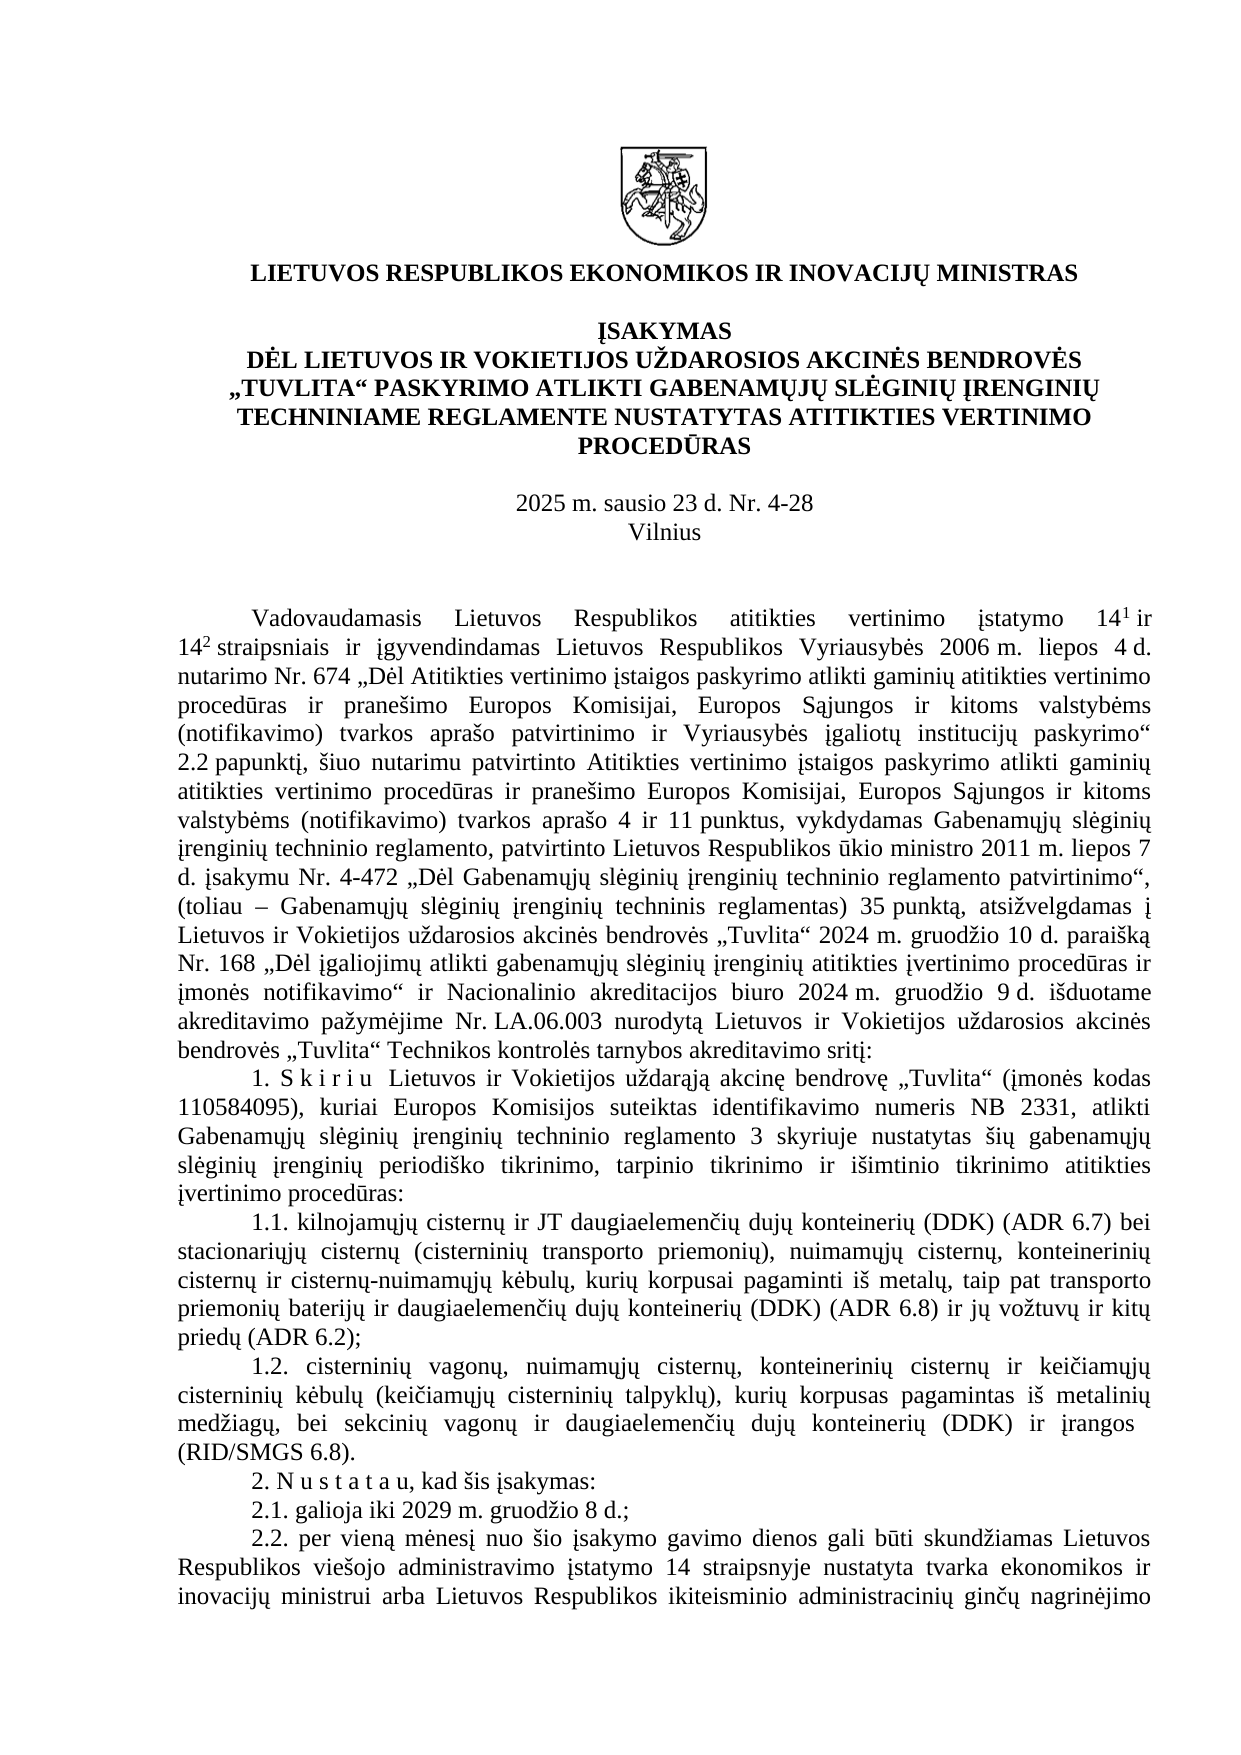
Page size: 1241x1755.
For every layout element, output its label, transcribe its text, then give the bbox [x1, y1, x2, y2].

text 1. Skiriu Lietuvos ir Vokietijos uždarąją akcinę bendrovę „Tuvlita“ (įmonės kodas 110584095), kuriai Europos Komisijos suteiktas identifikavimo numeris NB 2331, atlikti Gabenamųjų slėginių įrenginių techninio reglamento 3 skyriuje nustatytas šių gabenamųjų slėginių įrenginių periodiško tikrinimo, tarpinio tikrinimo ir išimtinio tikrinimo atitikties įvertinimo procedūras: [177, 1063, 1152, 1207]
text įSAKYMAS [177, 316, 1152, 345]
text Vadovaudamasis Lietuvos Respublikos atitikties vertinimo įstatymo 141 ir 142 straipsniais ir įgyvendindamas Lietuvos Respublikos Vyriausybės 2006 m. liepos 4 d. nutarimo Nr. 674 „Dėl Atitikties vertinimo įstaigos paskyrimo atlikti gaminių atitikties vertinimo procedūras ir pranešimo Europos Komisijai, Europos Sąjungos ir kitoms valstybėms (notifikavimo) tvarkos aprašo patvirtinimo ir Vyriausybės įgaliotų institucijų paskyrimo“ 2.2 papunktį, šiuo nutarimu patvirtinto Atitikties vertinimo įstaigos paskyrimo atlikti gaminių atitikties vertinimo procedūras ir pranešimo Europos Komisijai, Europos Sąjungos ir kitoms valstybėms (notifikavimo) tvarkos aprašo 4 ir 11 punktus, vykdydamas Gabenamųjų slėginių įrenginių techninio reglamento, patvirtinto Lietuvos Respublikos ūkio ministro 2011 m. liepos 7 d. įsakymu Nr. 4-472 „Dėl Gabenamųjų slėginių įrenginių techninio reglamento patvirtinimo“, (toliau – Gabenamųjų slėginių įrenginių techninis reglamentas) 35 punktą, atsižvelgdamas į Lietuvos ir Vokietijos uždarosios akcinės bendrovės „Tuvlita“ 2024 m. gruodžio 10 d. paraišką Nr. 168 „Dėl įgaliojimų atlikti gabenamųjų slėginių įrenginių atitikties įvertinimo procedūras ir įmonės notifikavimo“ ir Nacionalinio akreditacijos biuro 2024 m. gruodžio 9 d. išduotame akreditavimo pažymėjime Nr. LA.06.003 nurodytą Lietuvos ir Vokietijos uždarosios akcinės bendrovės „Tuvlita“ Technikos kontrolės tarnybos akreditavimo sritį: [177, 603, 1152, 1063]
text 2025 m. sausio 23 d. Nr. 4-28 [177, 488, 1152, 517]
text 2. Nustatau, kad šis įsakymas: [177, 1466, 1152, 1495]
text 1.2. cisterninių vagonų, nuimamųjų cisternų, konteinerinių cisternų ir keičiamųjų cisterninių kėbulų (keičiamųjų cisterninių talpyklų), kurių korpusas pagamintas iš metalinių medžiagų, bei sekcinių vagonų ir daugiaelemenčių dujų konteinerių (DDK) ir įrangos (RID/SMGS 6.8). [177, 1351, 1152, 1466]
text Vilnius [177, 517, 1152, 546]
text 2.2. per vieną mėnesį nuo šio įsakymo gavimo dienos gali būti skundžiamas Lietuvos Respublikos viešojo administravimo įstatymo 14 straipsnyje nustatyta tvarka ekonomikos ir inovacijų ministrui arba Lietuvos Respublikos ikiteisminio administracinių ginčų nagrinėjimo [177, 1523, 1152, 1610]
text 2.1. galioja iki 2029 m. gruodžio 8 d.; [177, 1495, 1152, 1523]
text 1.1. kilnojamųjų cisternų ir JT daugiaelemenčių dujų konteinerių (DDK) (ADR 6.7) bei stacionariųjų cisternų (cisterninių transporto priemonių), nuimamųjų cisternų, konteinerinių cisternų ir cisternų-nuimamųjų kėbulų, kurių korpusai pagaminti iš metalų, taip pat transporto priemonių baterijų ir daugiaelemenčių dujų konteinerių (DDK) (ADR 6.8) ir jų vožtuvų ir kitų priedų (ADR 6.2); [177, 1207, 1152, 1351]
text LIETUVOS RESPUBLIKOS Ekonomikos ir inovacijų MINISTRAS [177, 258, 1152, 287]
text DĖL LIETUVOS IR VOKIETIJOS UŽDAROSIOS AKCINĖS BENDROVĖS „TUVLITA“ PASKYRIMO ATLIKTI GABENAMŲJŲ SLĖGINIŲ ĮRENGINIŲ TECHNINIAME REGLAMENTE NUSTATYTAS ATITIKTIES VERTINIMO PROCEDŪRAS [177, 345, 1152, 460]
